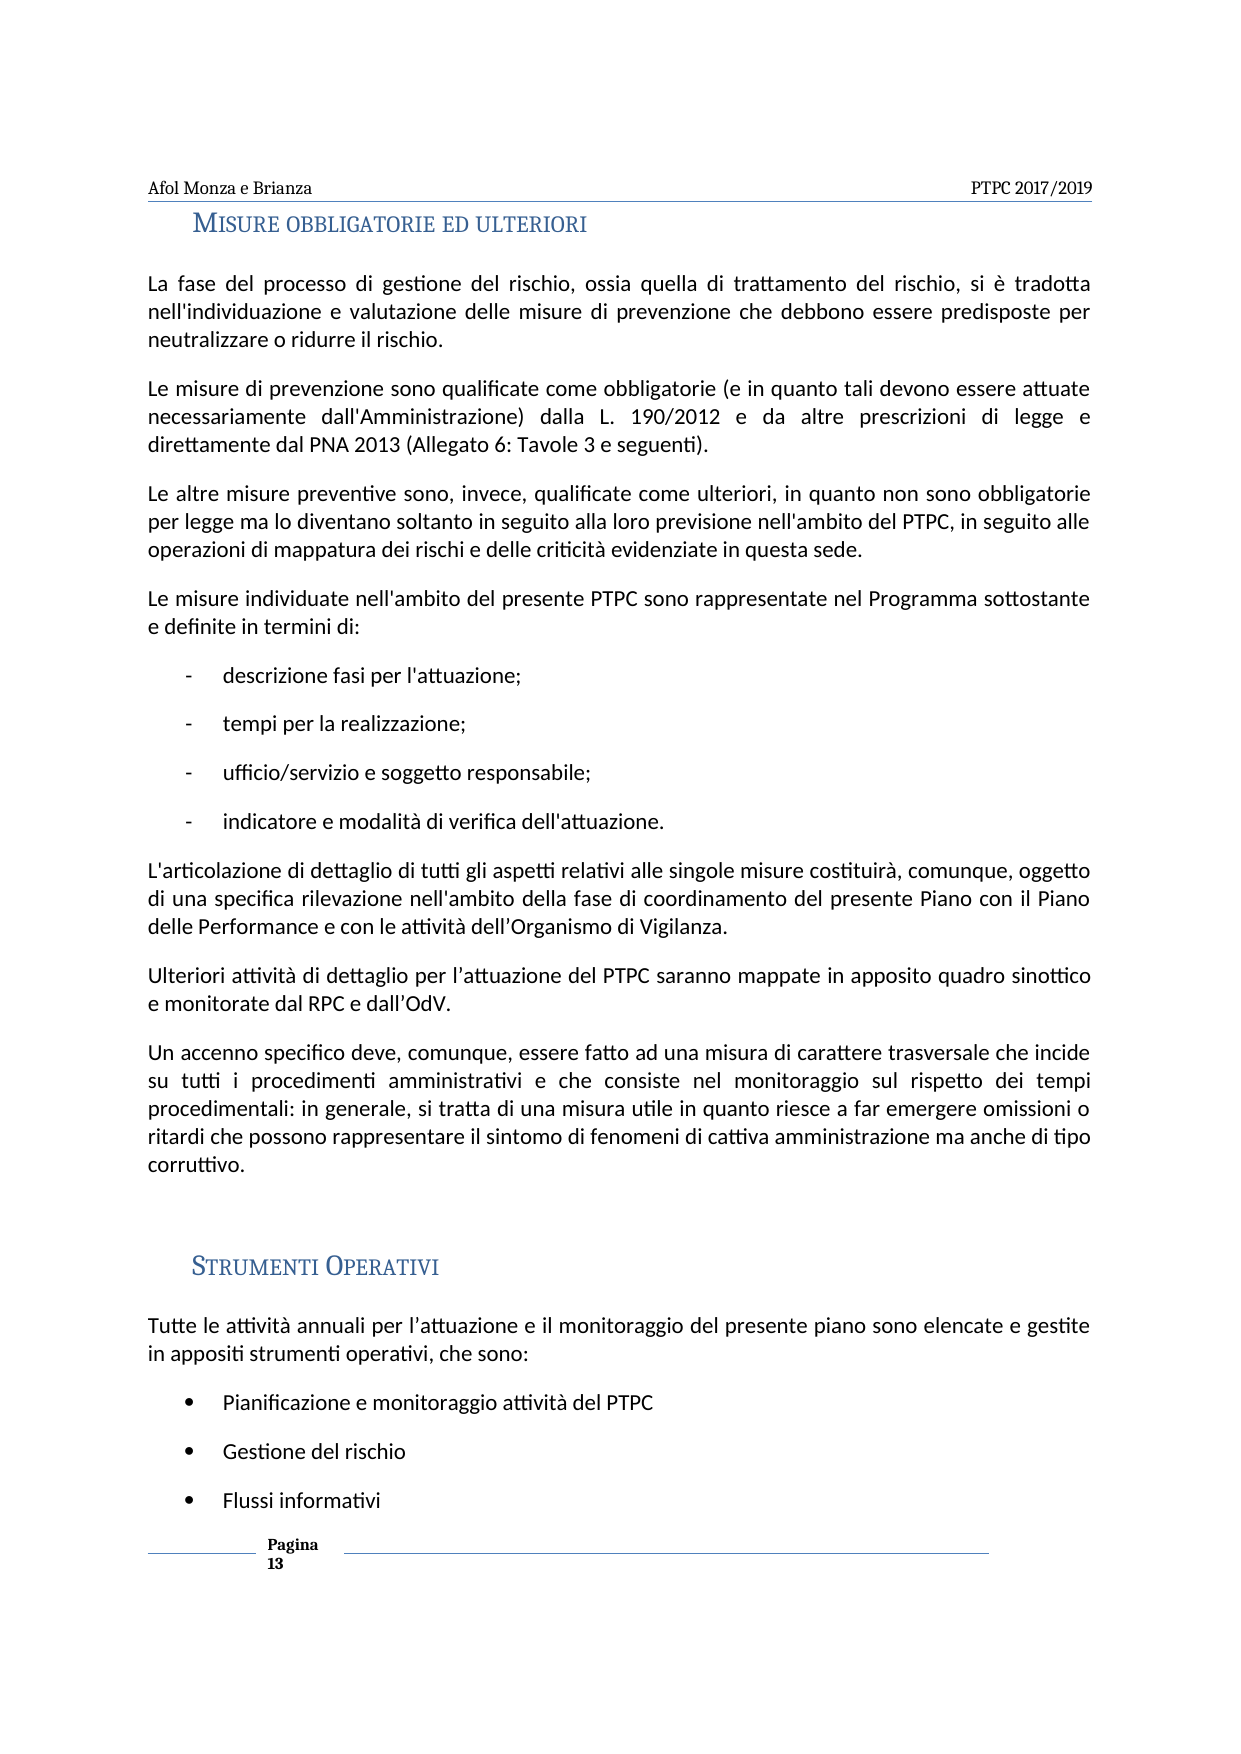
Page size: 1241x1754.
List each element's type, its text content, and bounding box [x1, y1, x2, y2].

subtitle Strumenti Operativi [192, 1249, 1092, 1282]
text L'articolazione di dettaglio di tutti gli aspetti relativi alle singole misure costituirà, comunque, oggetto di una specifica rilevazione nell'ambito della fase di coordinamento del presente Piano con il Piano delle Performance e con le attività dell’Organismo di Vigilanza. [148, 856, 1092, 940]
text Ulteriori attività di dettaglio per l’attuazione del PTPC saranno mappate in apposito quadro sinottico e monitorate dal RPC e dall’OdV. [148, 961, 1092, 1017]
list Gestione del rischio [185, 1437, 1092, 1465]
text Un accenno specifico deve, comunque, essere fatto ad una misura di carattere trasversale che incide su tutti i procedimenti amministrativi e che consiste nel monitoraggio sul rispetto dei tempi procedimentali: in generale, si tratta di una misura utile in quanto riesce a far emergere omissioni o ritardi che possono rappresentare il sintomo di fenomeni di cattiva amministrazione ma anche di tipo corruttivo. [148, 1038, 1092, 1178]
text Le altre misure preventive sono, invece, qualificate come ulteriori, in quanto non sono obbligatorie per legge ma lo diventano soltanto in seguito alla loro previsione nell'ambito del PTPC, in seguito alle operazioni di mappatura dei rischi e delle criticità evidenziate in questa sede. [148, 479, 1092, 563]
list tempi per la realizzazione; [185, 709, 1092, 738]
list ufficio/servizio e soggetto responsabile; [185, 758, 1092, 786]
text Le misure di prevenzione sono qualificate come obbligatorie (e in quanto tali devono essere attuate necessariamente dall'Amministrazione) dalla L. 190/2012 e da altre prescrizioni di legge e direttamente dal PNA 2013 (Allegato 6: Tavole 3 e seguenti). [148, 374, 1092, 458]
list Pianificazione e monitoraggio attività del PTPC [185, 1388, 1092, 1416]
text La fase del processo di gestione del rischio, ossia quella di trattamento del rischio, si è tradotta nell'individuazione e valutazione delle misure di prevenzione che debbono essere predisposte per neutralizzare o ridurre il rischio. [148, 269, 1092, 353]
list Flussi informativi [185, 1486, 1092, 1514]
text Tutte le attività annuali per l’attuazione e il monitoraggio del presente piano sono elencate e gestite in appositi strumenti operativi, che sono: [148, 1311, 1092, 1367]
subtitle Misure obbligatorie ed ulteriori [192, 207, 1092, 240]
text Le misure individuate nell'ambito del presente PTPC sono rappresentate nel Programma sottostante e definite in termini di: [148, 584, 1092, 640]
list descrizione fasi per l'attuazione; [185, 661, 1092, 689]
list indicatore e modalità di verifica dell'attuazione. [185, 807, 1092, 835]
